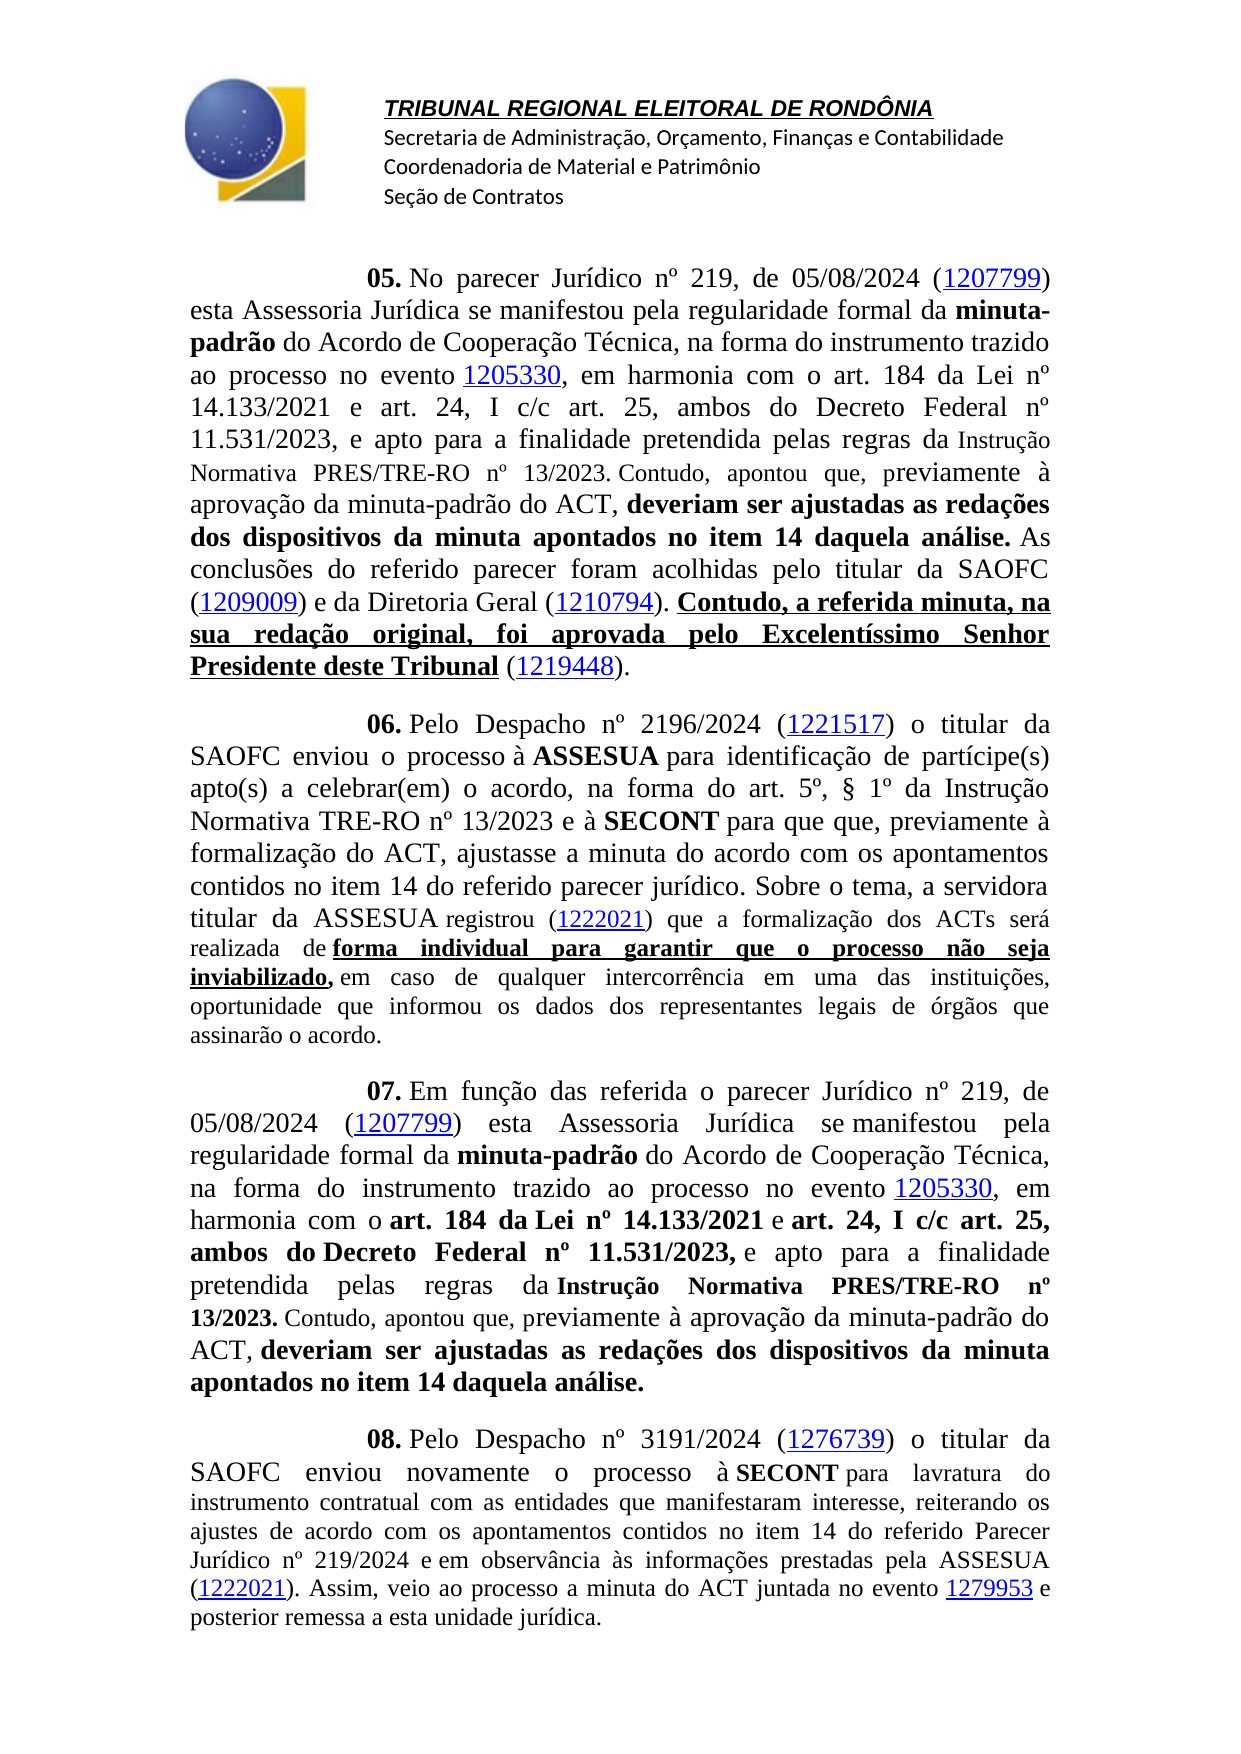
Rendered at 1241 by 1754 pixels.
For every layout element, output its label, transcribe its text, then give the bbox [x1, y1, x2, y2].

text 07. Em função das referida o parecer Jurídico nº 219, de 05/08/2024 (1207799) esta Assessoria Jurídica se manifestou pela regularidade formal da minuta-padrão do Acordo de Cooperação Técnica, na forma do instrumento trazido ao processo no evento 1205330, em harmonia com o art. 184 da Lei nº 14.133/2021 e art. 24, I c/c art. 25, ambos do Decreto Federal nº 11.531/2023, e apto para a finalidade pretendida pelas regras da Instrução Normativa PRES/TRE-RO nº 13/2023. Contudo, apontou que, previamente à aprovação da minuta-padrão do ACT, deveriam ser ajustadas as redações dos dispositivos da minuta apontados no item 14 daquela análise. [190, 1073, 1051, 1397]
text 08. Pelo Despacho nº 3191/2024 (1276739) o titular da SAOFC enviou novamente o processo à SECONT para lavratura do instrumento contratual com as entidades que manifestaram interesse, reiterando os ajustes de acordo com os apontamentos contidos no item 14 do referido Parecer Jurídico nº 219/2024 e em observância às informações prestadas pela ASSESUA (1222021). Assim, veio ao processo a minuta do ACT juntada no evento 1279953 e posterior remessa a esta unidade jurídica. [190, 1422, 1051, 1631]
text 05. No parecer Jurídico nº 219, de 05/08/2024 (1207799) esta Assessoria Jurídica se manifestou pela regularidade formal da minuta-padrão do Acordo de Cooperação Técnica, na forma do instrumento trazido ao processo no evento 1205330, em harmonia com o art. 184 da Lei nº 14.133/2021 e art. 24, I c/c art. 25, ambos do Decreto Federal nº 11.531/2023, e apto para a finalidade pretendida pelas regras da Instrução Normativa PRES/TRE-RO nº 13/2023. Contudo, apontou que, previamente à aprovação da minuta-padrão do ACT, deveriam ser ajustadas as redações dos dispositivos da minuta apontados no item 14 daquela análise. As conclusões do referido parecer foram acolhidas pelo titular da SAOFC (1209009) e da Diretoria Geral (1210794). Contudo, a referida minuta, na sua redação original, foi aprovada pelo Excelentíssimo Senhor Presidente deste Tribunal (1219448). [190, 261, 1051, 682]
text 06. Pelo Despacho nº 2196/2024 (1221517) o titular da SAOFC enviou o processo à ASSESUA para identificação de partícipe(s) apto(s) a celebrar(em) o acordo, na forma do art. 5º, § 1º da Instrução Normativa TRE-RO nº 13/2023 e à SECONT para que que, previamente à formalização do ACT, ajustasse a minuta do acordo com os apontamentos contidos no item 14 do referido parecer jurídico. Sobre o tema, a servidora titular da ASSESUA registrou (1222021) que a formalização dos ACTs será realizada de forma individual para garantir que o processo não seja inviabilizado, em caso de qualquer intercorrência em uma das instituições, oportunidade que informou os dados dos representantes legais de órgãos que assinarão o acordo. [190, 707, 1051, 1048]
